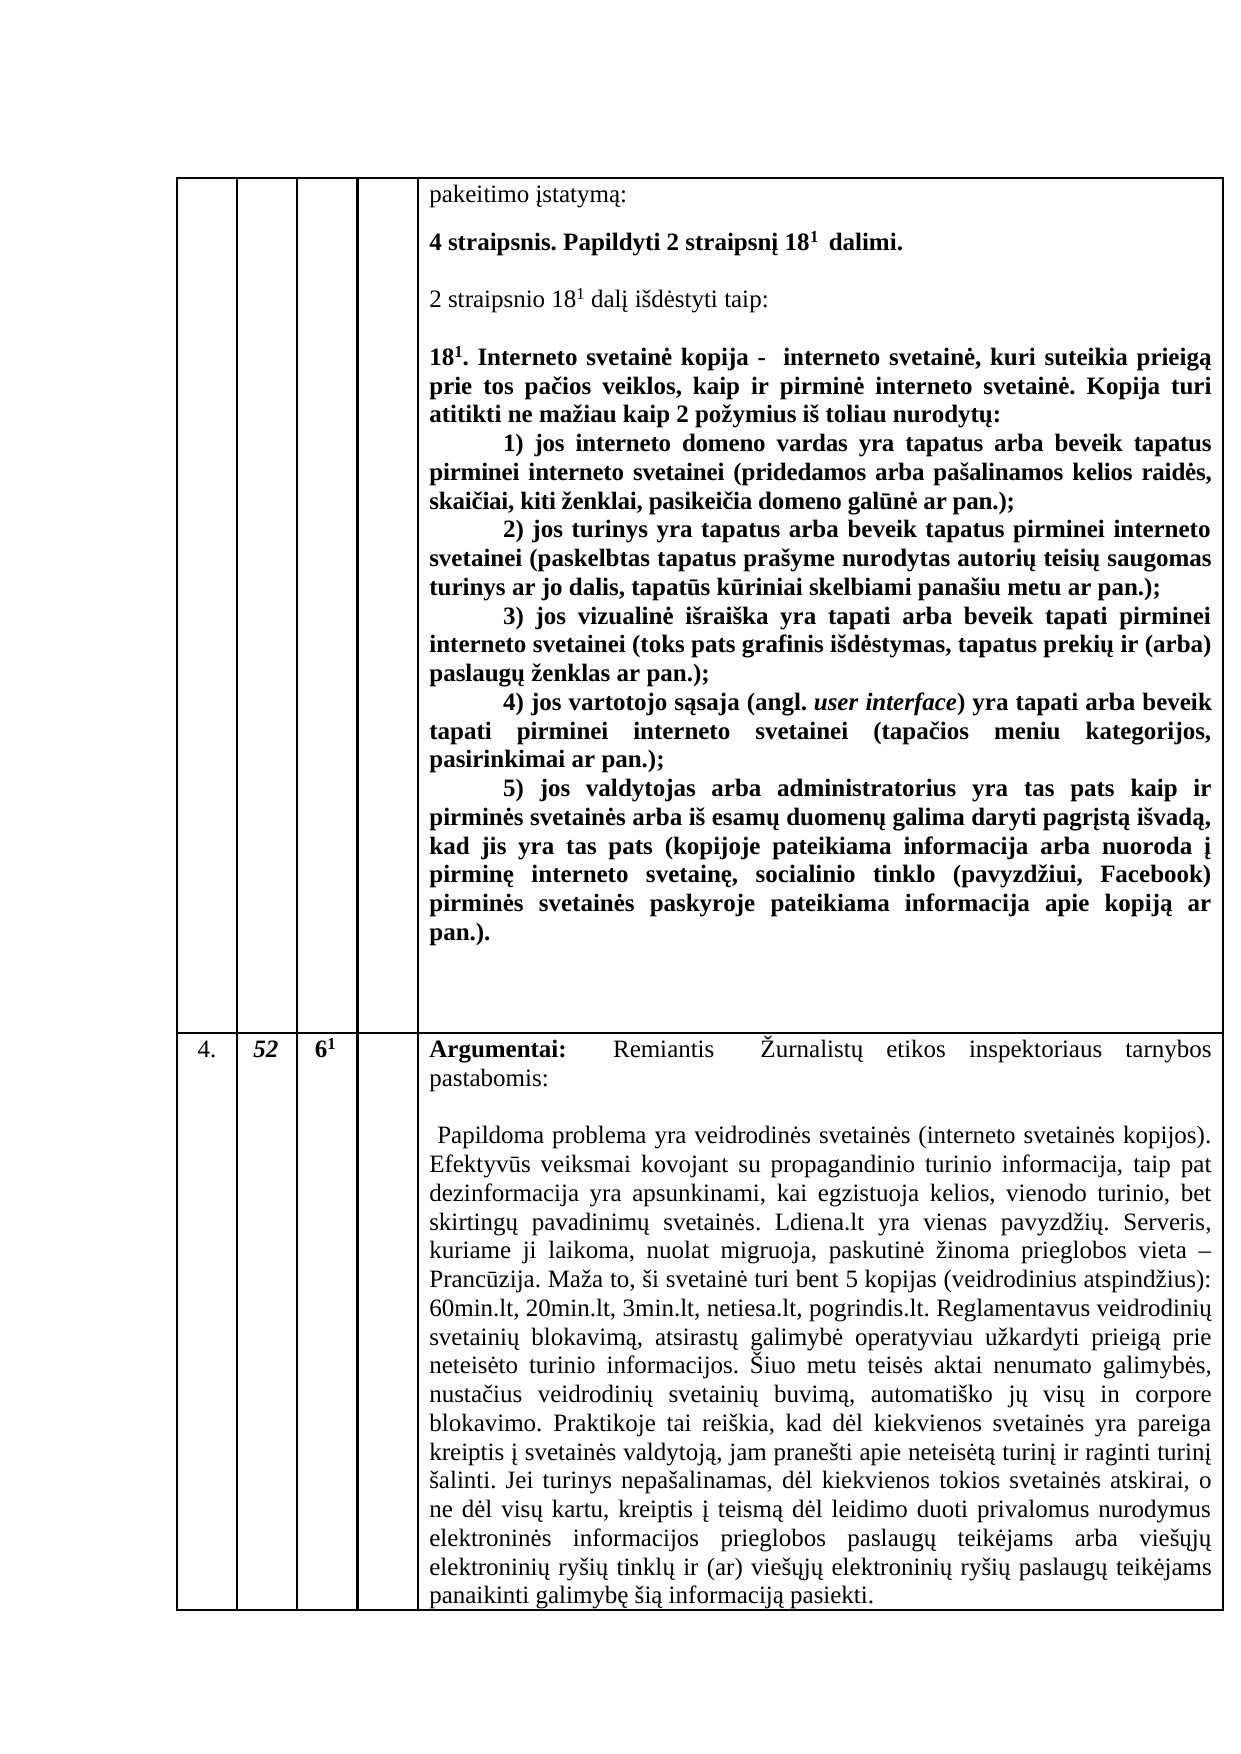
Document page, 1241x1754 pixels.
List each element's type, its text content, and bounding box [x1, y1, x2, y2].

table_cell pakeitimo įstatymą: 4 straipsnis. Papildyti 2 straipsnį 181 dalimi. 2 straipsnio 181 dalį išdėstyti taip: 181. Interneto svetainė kopija - interneto svetainė, kuri suteikia prieigą prie tos pačios veiklos, kaip ir pirminė interneto svetainė. Kopija turi atitikti ne mažiau kaip 2 požymius iš toliau nurodytų: 1) jos interneto domeno vardas yra tapatus arba beveik tapatus pirminei interneto svetainei (pridedamos arba pašalinamos kelios raidės, skaičiai, kiti ženklai, pasikeičia domeno galūnė ar pan.); 2) jos turinys yra tapatus arba beveik tapatus pirminei interneto svetainei (paskelbtas tapatus prašyme nurodytas autorių teisių saugomas turinys ar jo dalis, tapatūs kūriniai skelbiami panašiu metu ar pan.); 3) jos vizualinė išraiška yra tapati arba beveik tapati pirminei interneto svetainei (toks pats grafinis išdėstymas, tapatus prekių ir (arba) paslaugų ženklas ar pan.); 4) jos vartotojo sąsaja (angl. user interface) yra tapati arba beveik tapati pirminei interneto svetainei (tapačios meniu kategorijos, pasirinkimai ar pan.); 5) jos valdytojas arba administratorius yra tas pats kaip ir pirminės svetainės arba iš esamų duomenų galima daryti pagrįstą išvadą, kad jis yra tas pats (kopijoje pateikiama informacija arba nuoroda į pirminę interneto svetainę, socialinio tinklo (pavyzdžiui, Facebook) pirminės svetainės paskyroje pateikiama informacija apie kopiją ar pan.). [419, 179, 1222, 1032]
table_cell [178, 179, 236, 1032]
table_cell 61 [298, 1034, 356, 1609]
table_cell 52 [238, 1034, 296, 1609]
table_cell [298, 179, 356, 1032]
table_cell [359, 1034, 417, 1609]
table_cell [1224, 1032, 1228, 1609]
table_cell Argumentai: Remiantis Žurnalistų etikos inspektoriaus tarnybos pastabomis: Papildoma problema yra veidrodinės svetainės (interneto svetainės kopijos). Efektyvūs veiksmai kovojant su propagandinio turinio informacija, taip pat dezinformacija yra apsunkinami, kai egzistuoja kelios, vienodo turinio, bet skirtingų pavadinimų svetainės. Ldiena.lt yra vienas pavyzdžių. Serveris, kuriame ji laikoma, nuolat migruoja, paskutinė žinoma prieglobos vieta – Prancūzija. Maža to, ši svetainė turi bent 5 kopijas (veidrodinius atspindžius): 60min.lt, 20min.lt, 3min.lt, netiesa.lt, pogrindis.lt. Reglamentavus veidrodinių svetainių blokavimą, atsirastų galimybė operatyviau užkardyti prieigą prie neteisėto turinio informacijos. Šiuo metu teisės aktai nenumato galimybės, nustačius veidrodinių svetainių buvimą, automatiško jų visų in corpore blokavimo. Praktikoje tai reiškia, kad dėl kiekvienos svetainės yra pareiga kreiptis į svetainės valdytoją, jam pranešti apie neteisėtą turinį ir raginti turinį šalinti. Jei turinys nepašalinamas, dėl kiekvienos tokios svetainės atskirai, o ne dėl visų kartu, kreiptis į teismą dėl leidimo duoti privalomus nurodymus elektroninės informacijos prieglobos paslaugų teikėjams arba viešųjų elektroninių ryšių tinklų ir (ar) viešųjų elektroninių ryšių paslaugų teikėjams panaikinti galimybę šią informaciją pasiekti. [419, 1034, 1222, 1609]
table_cell [1224, 177, 1228, 1032]
table_cell [238, 179, 296, 1032]
table_cell [359, 179, 417, 1032]
table_cell 4. [178, 1034, 236, 1609]
